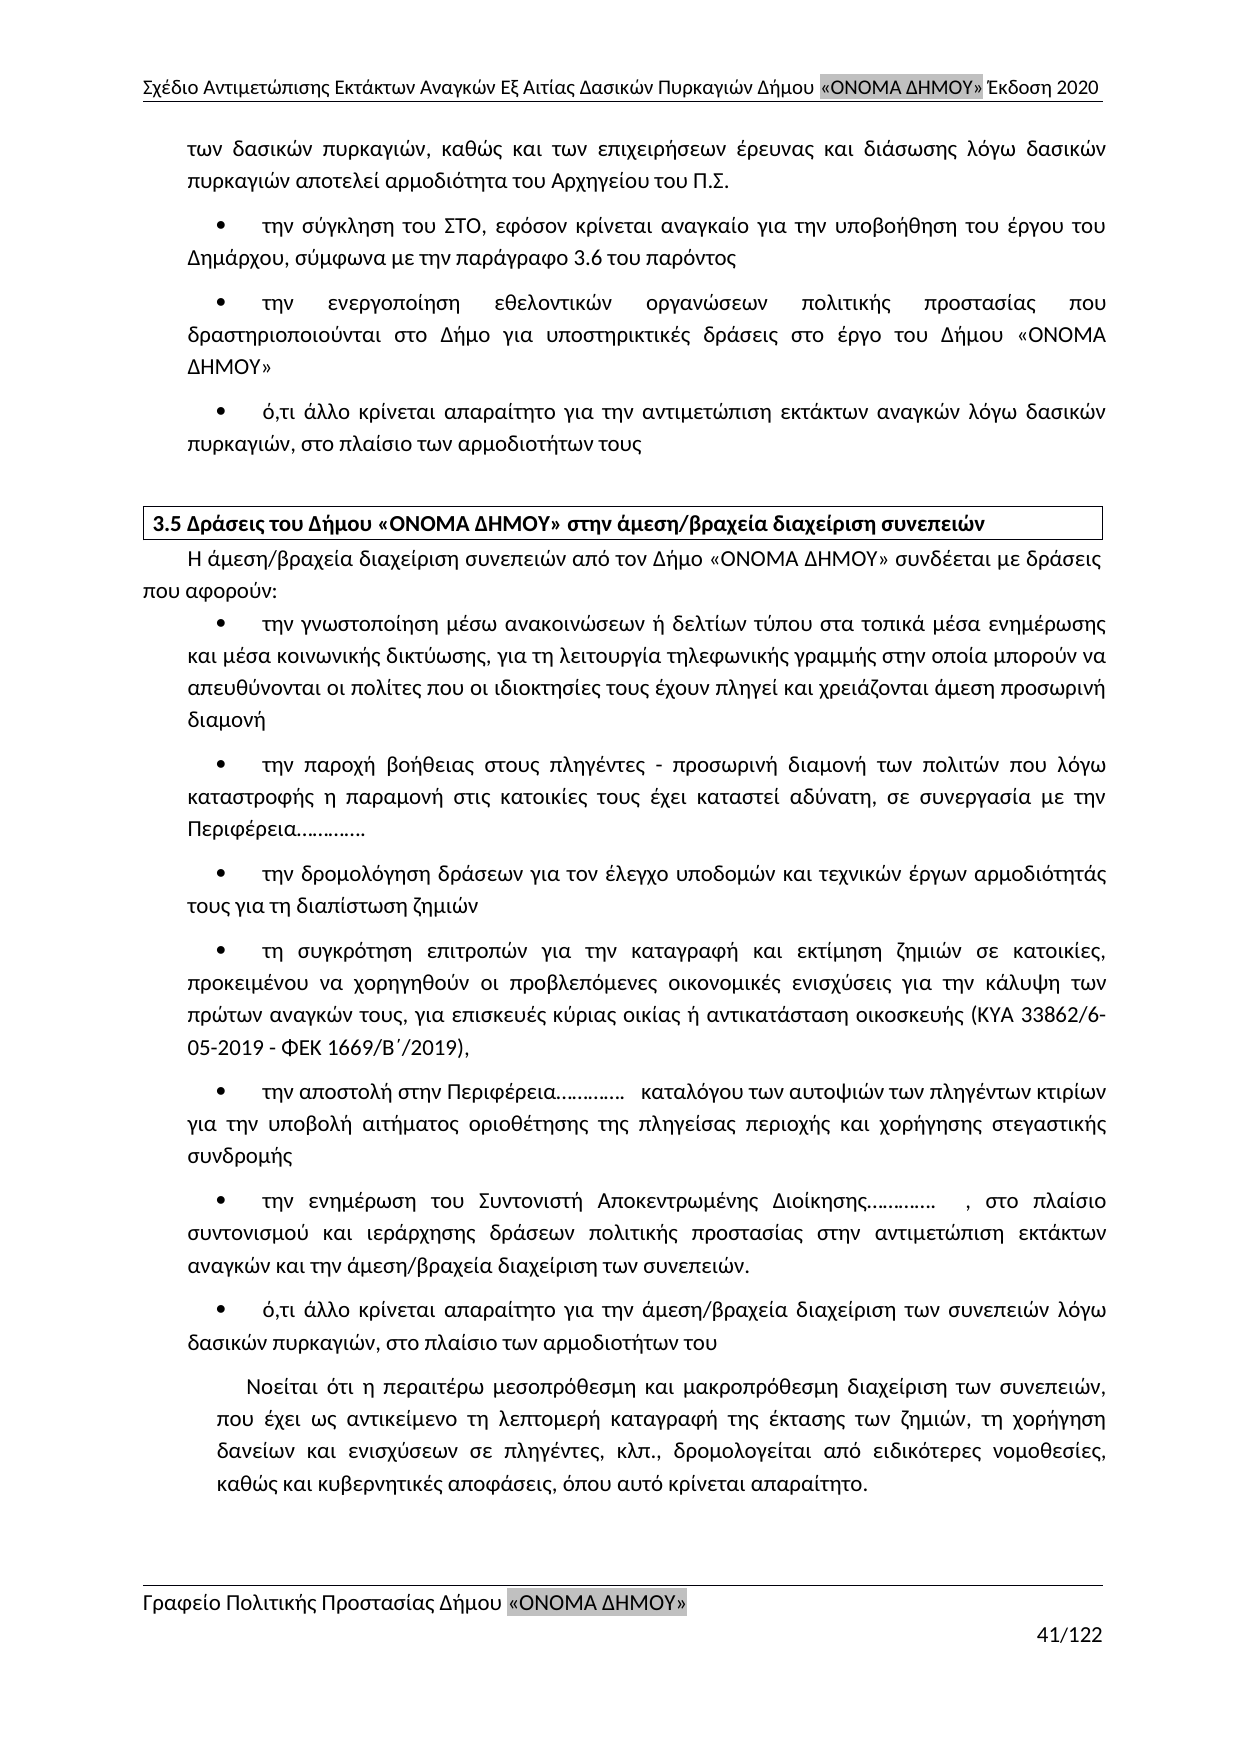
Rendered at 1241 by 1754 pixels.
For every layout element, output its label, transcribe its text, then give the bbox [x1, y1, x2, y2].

list την δρομολόγηση δράσεων για τον έλεγχο υποδομών και τεχνικών έργων αρμοδιότητάς τους για τη διαπίστωση ζημιών [187, 859, 1107, 919]
list την παροχή βοήθειας στους πληγέντες - προσωρινή διαμονή των πολιτών που λόγω καταστροφής η παραμονή στις κατοικίες τους έχει καταστεί αδύνατη, σε συνεργασία με την Περιφέρεια…………. [187, 750, 1107, 842]
subtitle 3.5 Δράσεις του Δήμου «ΟΝΟΜΑ ΔΗΜΟΥ» στην άμεση/βραχεία διαχείριση συνεπειών [144, 507, 1102, 539]
list των δασικών πυρκαγιών, καθώς και των επιχειρήσεων έρευνας και διάσωσης λόγω δασικών πυρκαγιών αποτελεί αρμοδιότητα του Αρχηγείου του Π.Σ. [187, 134, 1107, 194]
text Νοείται ότι η περαιτέρω μεσοπρόθεσμη και μακροπρόθεσμη διαχείριση των συνεπειών, που έχει ως αντικείμενο τη λεπτομερή καταγραφή της έκτασης των ζημιών, τη χορήγηση δανείων και ενισχύσεων σε πληγέντες, κλπ., δρομολογείται από ειδικότερες νομοθεσίες, καθώς και κυβερνητικές αποφάσεις, όπου αυτό κρίνεται απαραίτητο. [217, 1372, 1107, 1497]
list την ενεργοποίηση εθελοντικών οργανώσεων πολιτικής προστασίας που δραστηριοποιούνται στο Δήμο για υποστηρικτικές δράσεις στο έργο του Δήμου «ΟΝΟΜΑ ΔΗΜΟΥ» [187, 288, 1107, 380]
text Η άμεση/βραχεία διαχείριση συνεπειών από τον Δήμο «ΟΝΟΜΑ ΔΗΜΟΥ» συνδέεται με δράσεις που αφορούν: [143, 544, 1103, 605]
list την ενημέρωση του Συντονιστή Αποκεντρωμένης Διοίκησης…………. , στο πλαίσιο συντονισμού και ιεράρχησης δράσεων πολιτικής προστασίας στην αντιμετώπιση εκτάκτων αναγκών και την άμεση/βραχεία διαχείριση των συνεπειών. [187, 1186, 1107, 1279]
list την αποστολή στην Περιφέρεια…………. καταλόγου των αυτοψιών των πληγέντων κτιρίων για την υποβολή αιτήματος οριοθέτησης της πληγείσας περιοχής και χορήγησης στεγαστικής συνδρομής [187, 1077, 1107, 1170]
list ό,τι άλλο κρίνεται απαραίτητο για την αντιμετώπιση εκτάκτων αναγκών λόγω δασικών πυρκαγιών, στο πλαίσιο των αρμοδιοτήτων τους [187, 397, 1107, 457]
list την σύγκληση του ΣΤΟ, εφόσον κρίνεται αναγκαίο για την υποβοήθηση του έργου του Δημάρχου, σύμφωνα με την παράγραφο 3.6 του παρόντος [187, 211, 1107, 271]
list τη συγκρότηση επιτροπών για την καταγραφή και εκτίμηση ζημιών σε κατοικίες, προκειμένου να χορηγηθούν οι προβλεπόμενες οικονομικές ενισχύσεις για την κάλυψη των πρώτων αναγκών τους, για επισκευές κύριας οικίας ή αντικατάσταση οικοσκευής (ΚΥΑ 33862/6-05-2019 - ΦΕΚ 1669/Β΄/2019), [187, 936, 1107, 1061]
list ό,τι άλλο κρίνεται απαραίτητο για την άμεση/βραχεία διαχείριση των συνεπειών λόγω δασικών πυρκαγιών, στο πλαίσιο των αρμοδιοτήτων του [187, 1295, 1107, 1356]
list την γνωστοποίηση μέσω ανακοινώσεων ή δελτίων τύπου στα τοπικά μέσα ενημέρωσης και μέσα κοινωνικής δικτύωσης, για τη λειτουργία τηλεφωνικής γραμμής στην οποία μπορούν να απευθύνονται οι πολίτες που οι ιδιοκτησίες τους έχουν πληγεί και χρειάζονται άμεση προσωρινή διαμονή [187, 609, 1107, 733]
